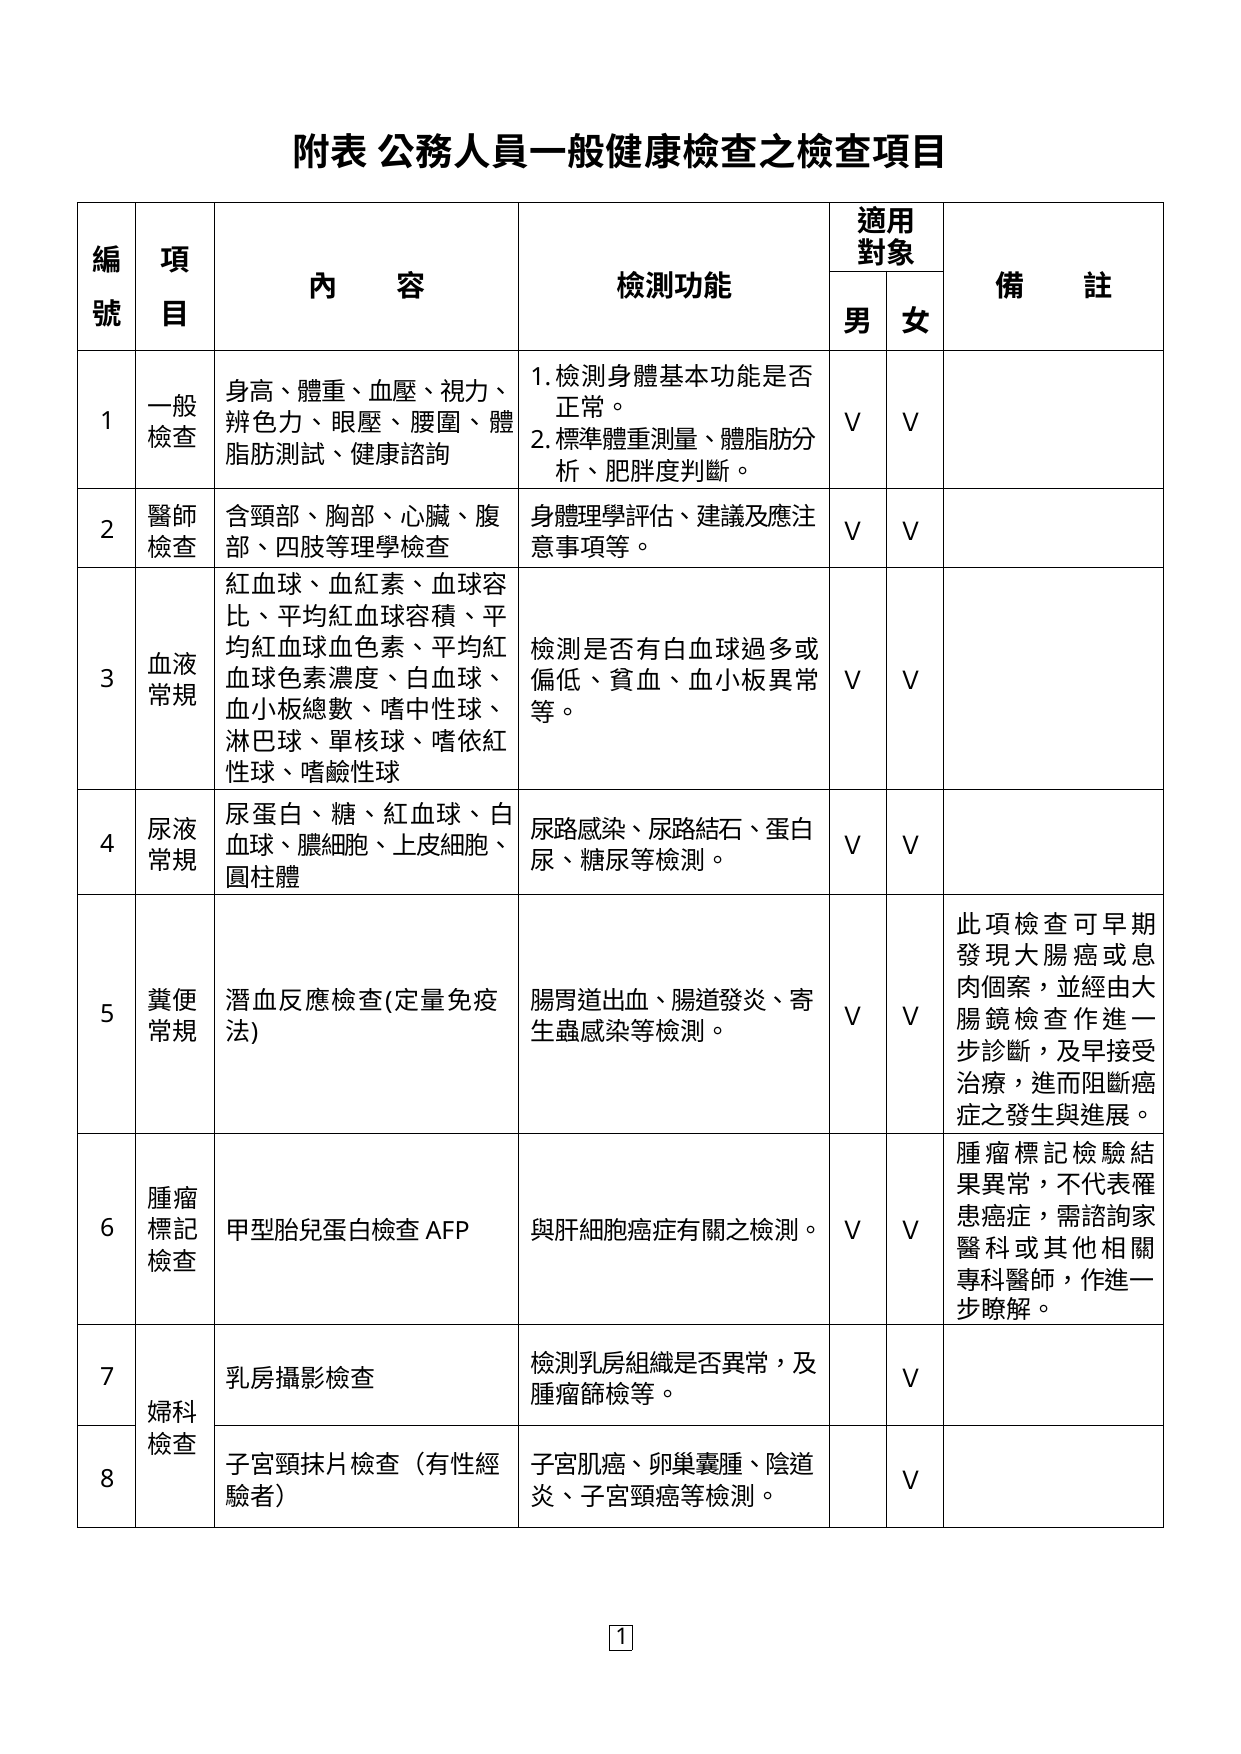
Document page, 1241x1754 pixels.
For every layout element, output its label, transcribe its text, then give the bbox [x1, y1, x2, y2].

table_cell Ｖ [887, 1325, 943, 1425]
table_cell 甲型胎兒蛋白檢查 AFP [215, 1134, 518, 1324]
table_cell 檢測是否有白血球過多或偏低、貧血、血小板異常等。 [519, 568, 829, 788]
table_cell Ｖ [830, 895, 886, 1133]
table_cell Ｖ [887, 895, 943, 1133]
table_cell Ｖ [830, 1134, 886, 1324]
table_cell 腫瘤標記檢查 [136, 1134, 214, 1324]
table_cell Ｖ [887, 351, 943, 487]
table_cell 子宮頸抹片檢查（有性經驗者） [215, 1426, 518, 1527]
table_cell 8 [78, 1426, 135, 1527]
table_cell 腫瘤標記檢驗結果異常，不代表罹患癌症，需諮詢家醫科或其他相關專科醫師，作進一 步瞭解。 [944, 1134, 1163, 1324]
table_cell 檢測身體基本功能是否正常。 標準體重測量、體脂肪分析、肥胖度判斷。 [519, 351, 829, 487]
table_cell 男 [830, 272, 886, 349]
table_cell 尿蛋白、糖、紅血球、白血球、膿細胞、上皮細胞、圓柱體 [215, 790, 518, 894]
table_cell 糞便常規 [136, 895, 214, 1133]
table_cell 紅血球、血紅素、血球容比、平均紅血球容積、平均紅血球血色素、平均紅血球色素濃度、白血球、血小板總數、嗜中性球、淋巴球、單核球、嗜依紅性球、嗜鹼性球 [215, 568, 518, 788]
table_cell Ｖ [830, 489, 886, 567]
table_cell 腸胃道出血、腸道發炎、寄生蟲感染等檢測。 [519, 895, 829, 1133]
table_cell 尿液常規 [136, 790, 214, 894]
table_cell 尿路感染、尿路結石、蛋白尿、糖尿等檢測。 [519, 790, 829, 894]
table_cell 一般檢查 [136, 351, 214, 487]
table_cell 婦科檢查 [136, 1325, 214, 1527]
table_header 適用 對象 [830, 203, 943, 271]
table_cell Ｖ [887, 568, 943, 788]
table_cell 3 [78, 568, 135, 788]
table_header 備 註 [944, 203, 1163, 349]
table_cell [944, 1426, 1163, 1527]
table_cell 身高、體重、血壓、視力、辨色力、眼壓、腰圍、體脂肪測試、健康諮詢 [215, 351, 518, 487]
table_cell 6 [78, 1134, 135, 1324]
table_cell 4 [78, 790, 135, 894]
table_cell Ｖ [830, 568, 886, 788]
table_cell 含頸部、胸部、心臟、腹部、四肢等理學檢查 [215, 489, 518, 567]
table_cell Ｖ [830, 351, 886, 487]
table_header 編號 [78, 203, 135, 349]
table_cell 2 [78, 489, 135, 567]
table_cell 1 [78, 351, 135, 487]
table_cell 潛血反應檢查(定量免疫法) [215, 895, 518, 1133]
text 附表 公務人員一般健康檢查之檢查項目 [284, 122, 956, 176]
table_cell 5 [78, 895, 135, 1133]
table_cell 子宮肌癌、卵巢囊腫、陰道炎、子宮頸癌等檢測。 [519, 1426, 829, 1527]
table_cell 檢測乳房組織是否異常，及腫瘤篩檢等。 [519, 1325, 829, 1425]
table_cell Ｖ [887, 489, 943, 567]
table_cell [944, 1325, 1163, 1425]
table_cell [944, 489, 1163, 567]
table_cell [830, 1325, 886, 1425]
table_cell [944, 568, 1163, 788]
table_header 檢測功能 [519, 203, 829, 349]
table_cell 與肝細胞癌症有關之檢測。 [519, 1134, 829, 1324]
table_cell Ｖ [887, 1426, 943, 1527]
table_cell Ｖ [887, 1134, 943, 1324]
table_cell 7 [78, 1325, 135, 1425]
table_cell 此項檢查可早期發現大腸癌或息肉個案，並經由大腸鏡檢查作進一步診斷，及早接受治療，進而阻斷癌症之發生與進展。 [944, 895, 1163, 1133]
table_cell [944, 790, 1163, 894]
table_cell 乳房攝影檢查 [215, 1325, 518, 1425]
table_cell [830, 1426, 886, 1527]
table_cell Ｖ [887, 790, 943, 894]
table_cell Ｖ [830, 790, 886, 894]
table_header 項目 [136, 203, 214, 349]
table_header 內 容 [215, 203, 518, 349]
table_cell 血液常規 [136, 568, 214, 788]
table_cell 醫師檢查 [136, 489, 214, 567]
table_cell [944, 351, 1163, 487]
table_cell 身體理學評估、建議及應注意事項等。 [519, 489, 829, 567]
table_cell 女 [887, 272, 943, 349]
